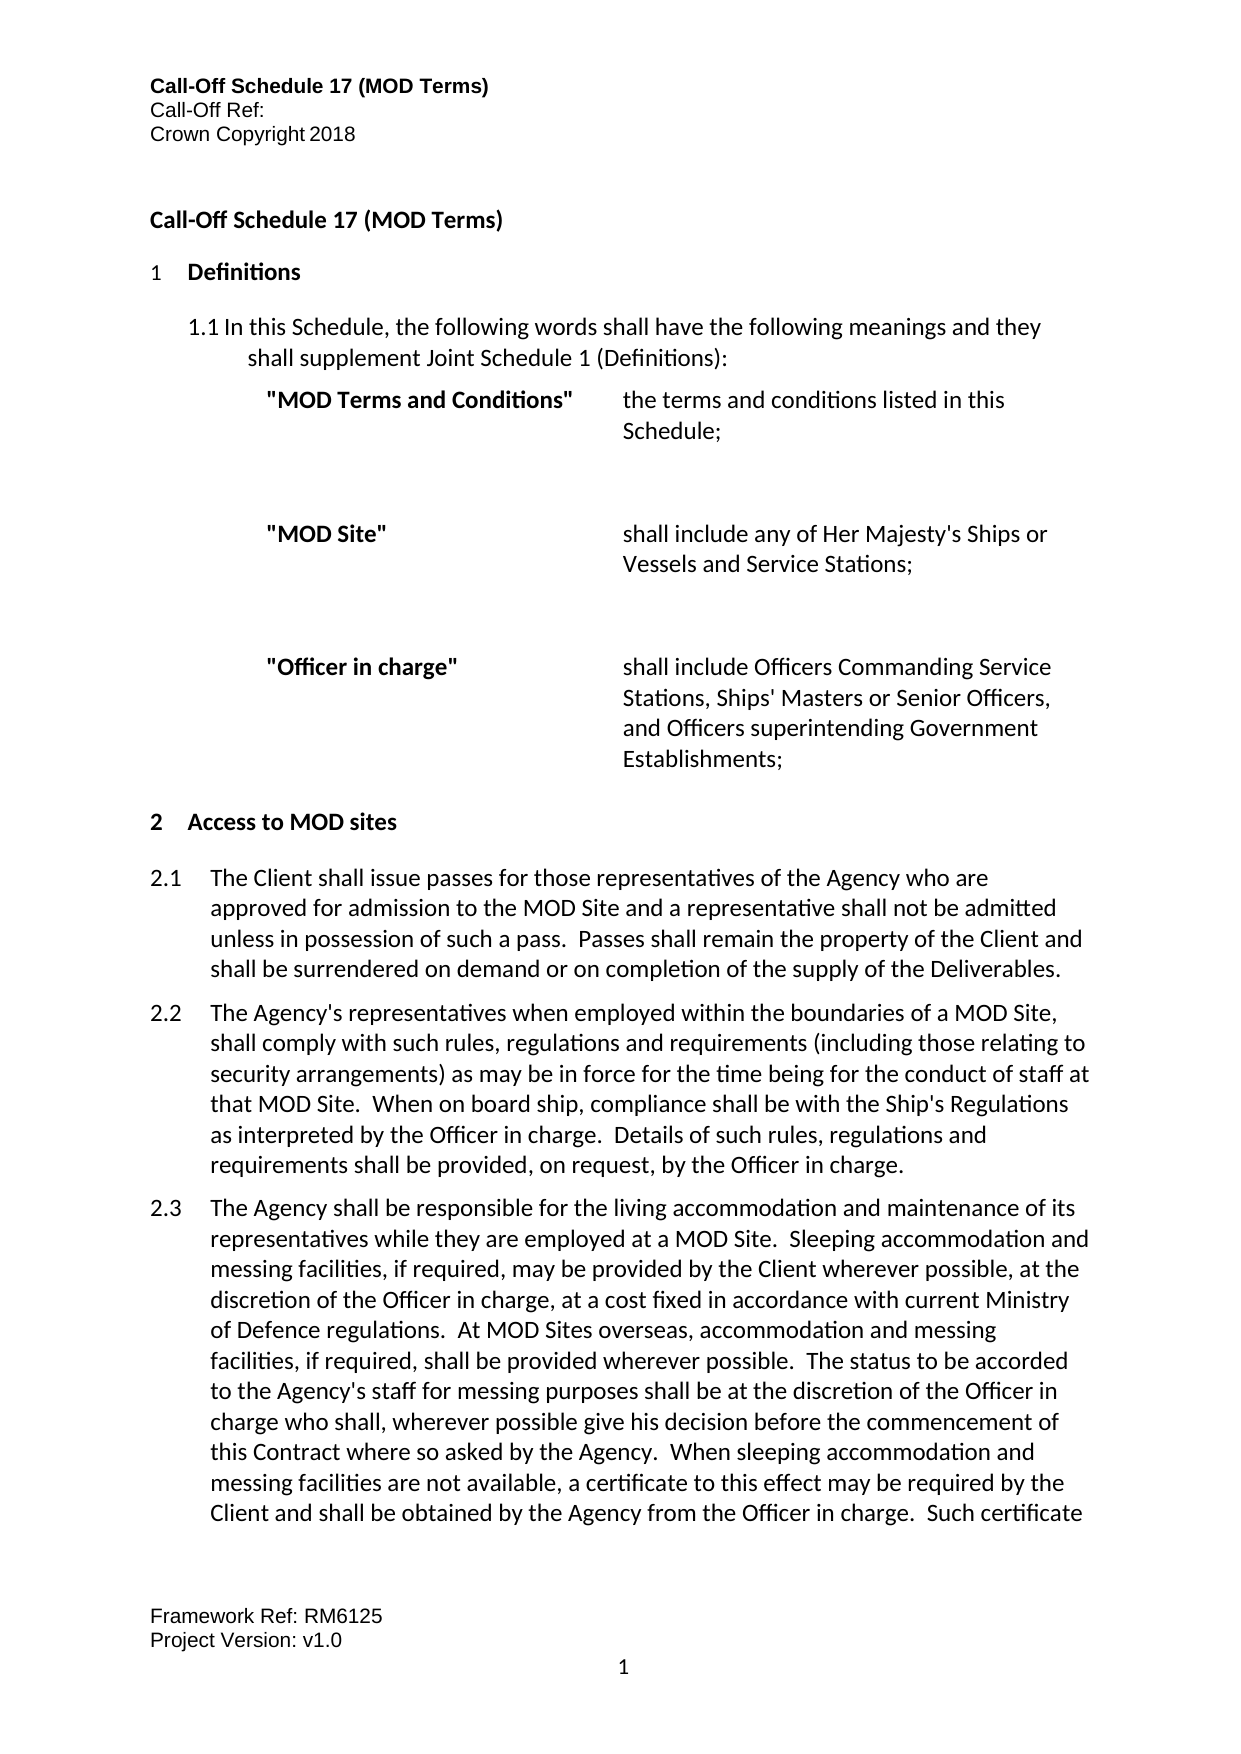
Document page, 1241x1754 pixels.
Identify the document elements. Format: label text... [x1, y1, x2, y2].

list The Agency's representatives when employed within the boundaries of a MOD Site, shall comply with such rules, regulations and requirements (including those relating to security arrangements) as may be in force for the time being for the conduct of staff at that MOD Site. When on board ship, compliance shall be with the Ship's Regulations as interpreted by the Officer in charge. Details of such rules, regulations and requirements shall be provided, on request, by the Officer in charge. [150, 997, 1090, 1180]
text Call-Off Schedule 17 (MOD Terms) [150, 204, 1090, 235]
table_cell shall include any of Her Majesty's Ships or Vessels and Service Stations; [611, 518, 1090, 651]
table_header "MOD Terms and Conditions" [255, 385, 611, 518]
list The Agency shall be responsible for the living accommodation and maintenance of its representatives while they are employed at a MOD Site. Sleeping accommodation and messing facilities, if required, may be provided by the Client wherever possible, at the discretion of the Officer in charge, at a cost fixed in accordance with current Ministry of Defence regulations. At MOD Sites overseas, accommodation and messing facilities, if required, shall be provided wherever possible. The status to be accorded to the Agency's staff for messing purposes shall be at the discretion of the Officer in charge who shall, wherever possible give his decision before the commencement of this Contract where so asked by the Agency. When sleeping accommodation and messing facilities are not available, a certificate to this effect may be required by the Client and shall be obtained by the Agency from the Officer in charge. Such certificate [150, 1192, 1090, 1528]
list Definitions [150, 256, 1090, 286]
list In this Schedule, the following words shall have the following meanings and they shall supplement Joint Schedule 1 (Definitions): [187, 311, 1090, 372]
table_cell "Officer in charge" [255, 651, 611, 794]
list The Client shall issue passes for those representatives of the Agency who are approved for admission to the MOD Site and a representative shall not be admitted unless in possession of such a pass. Passes shall remain the property of the Client and shall be surrendered on demand or on completion of the supply of the Deliverables. [150, 862, 1090, 984]
table_cell "MOD Site" [255, 518, 611, 651]
table_header the terms and conditions listed in this Schedule; [611, 385, 1090, 518]
list Access to MOD sites [150, 807, 1090, 837]
table_cell shall include Officers Commanding Service Stations, Ships' Masters or Senior Officers, and Officers superintending Government Establishments; [611, 651, 1090, 794]
